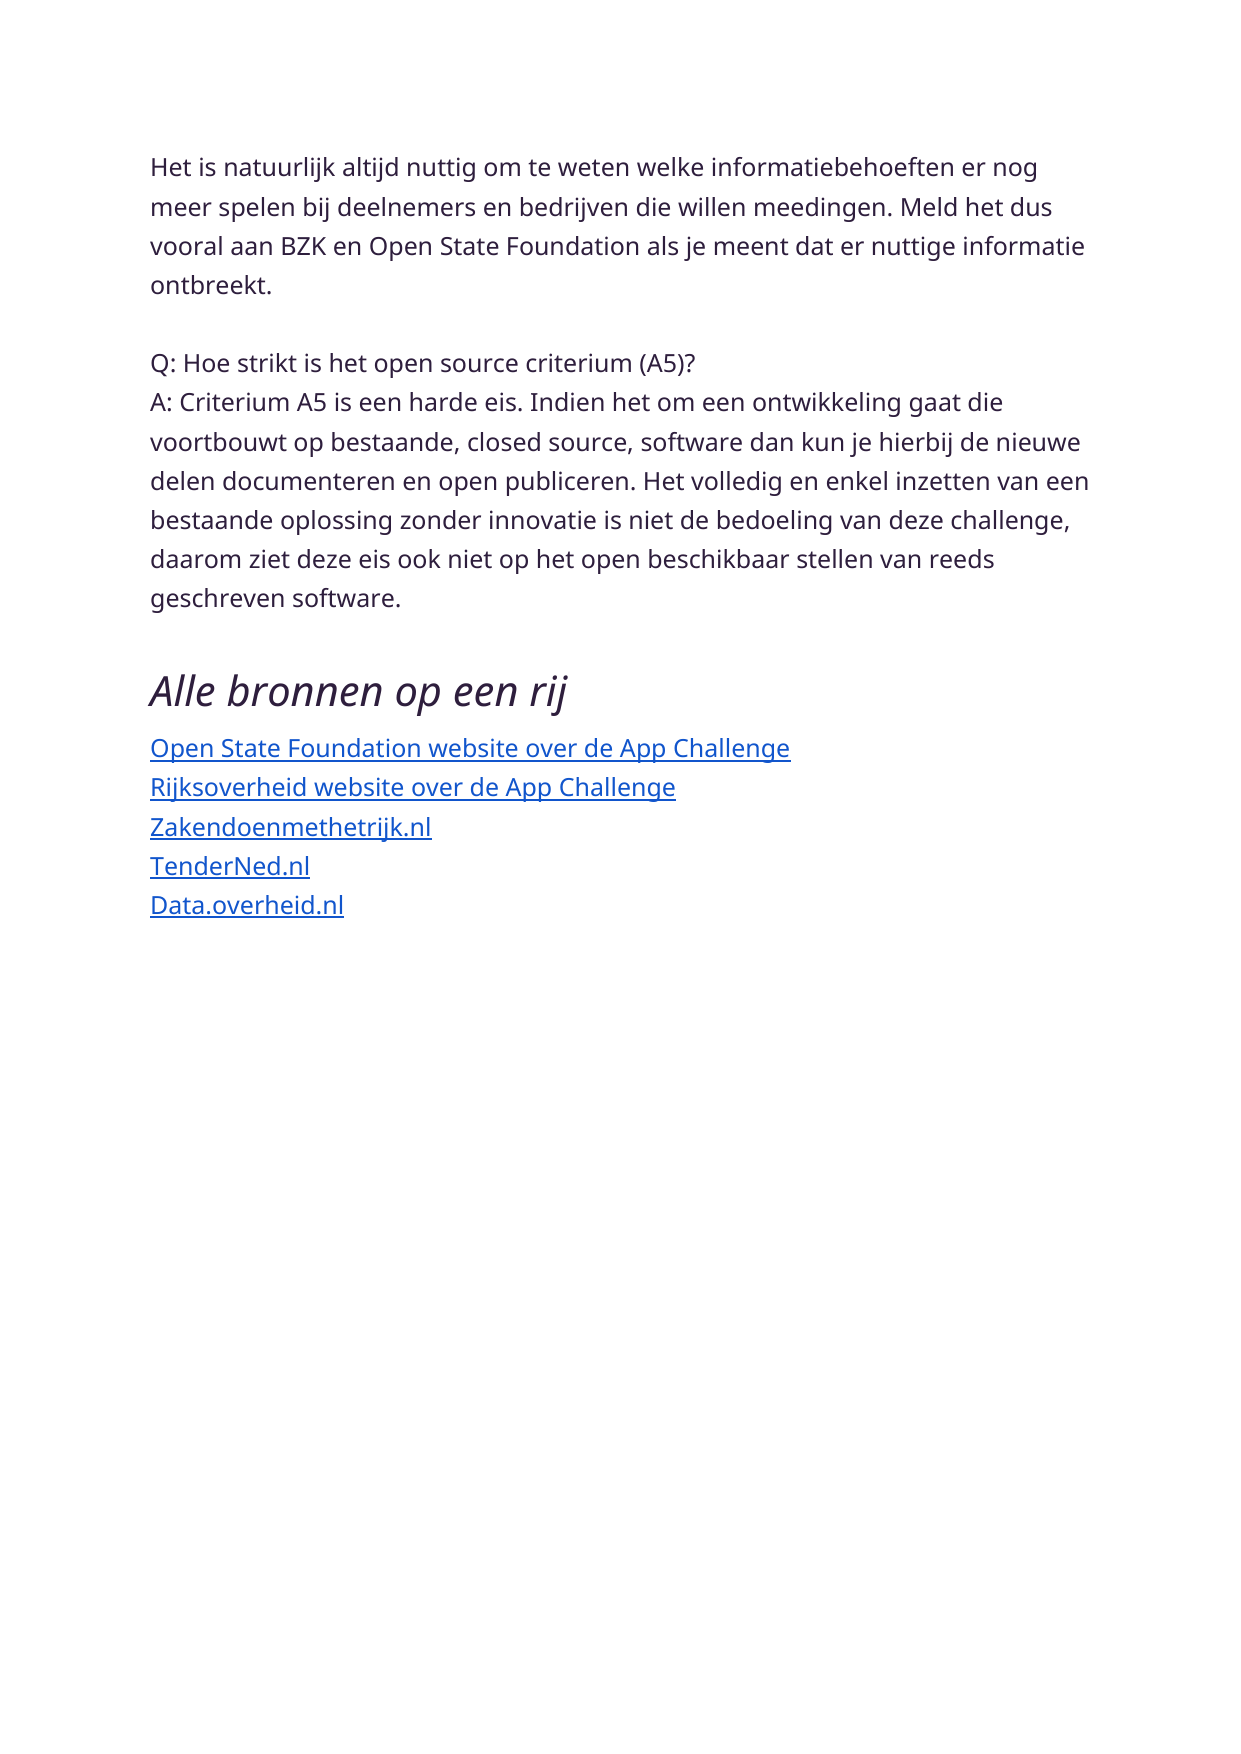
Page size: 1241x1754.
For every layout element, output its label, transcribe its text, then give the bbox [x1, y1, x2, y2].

text Open State Foundation website over de App Challenge [150, 731, 1090, 765]
text TenderNed.nl [150, 848, 1090, 882]
subtitle Alle bronnen op een rij [150, 662, 1090, 718]
text Zakendoenmethetrijk.nl [150, 809, 1090, 843]
text A: Criterium A5 is een harde eis. Indien het om een ontwikkeling gaat die voortbouwt op bestaande, closed source, software dan kun je hierbij de nieuwe delen documenteren en open publiceren. Het volledig en enkel inzetten van een bestaande oplossing zonder innovatie is niet de bedoeling van deze challenge, daarom ziet deze eis ook niet op het open beschikbaar stellen van reeds geschreven software. [150, 385, 1090, 615]
text Q: Hoe strikt is het open source criterium (A5)? [150, 346, 1090, 380]
text Rijksoverheid website over de App Challenge [150, 770, 1090, 804]
text Het is natuurlijk altijd nuttig om te weten welke informatiebehoeften er nog meer spelen bij deelnemers en bedrijven die willen meedingen. Meld het dus vooral aan BZK en Open State Foundation als je meent dat er nuttige informatie ontbreekt. [150, 150, 1090, 302]
text Data.overheid.nl [150, 888, 1090, 922]
